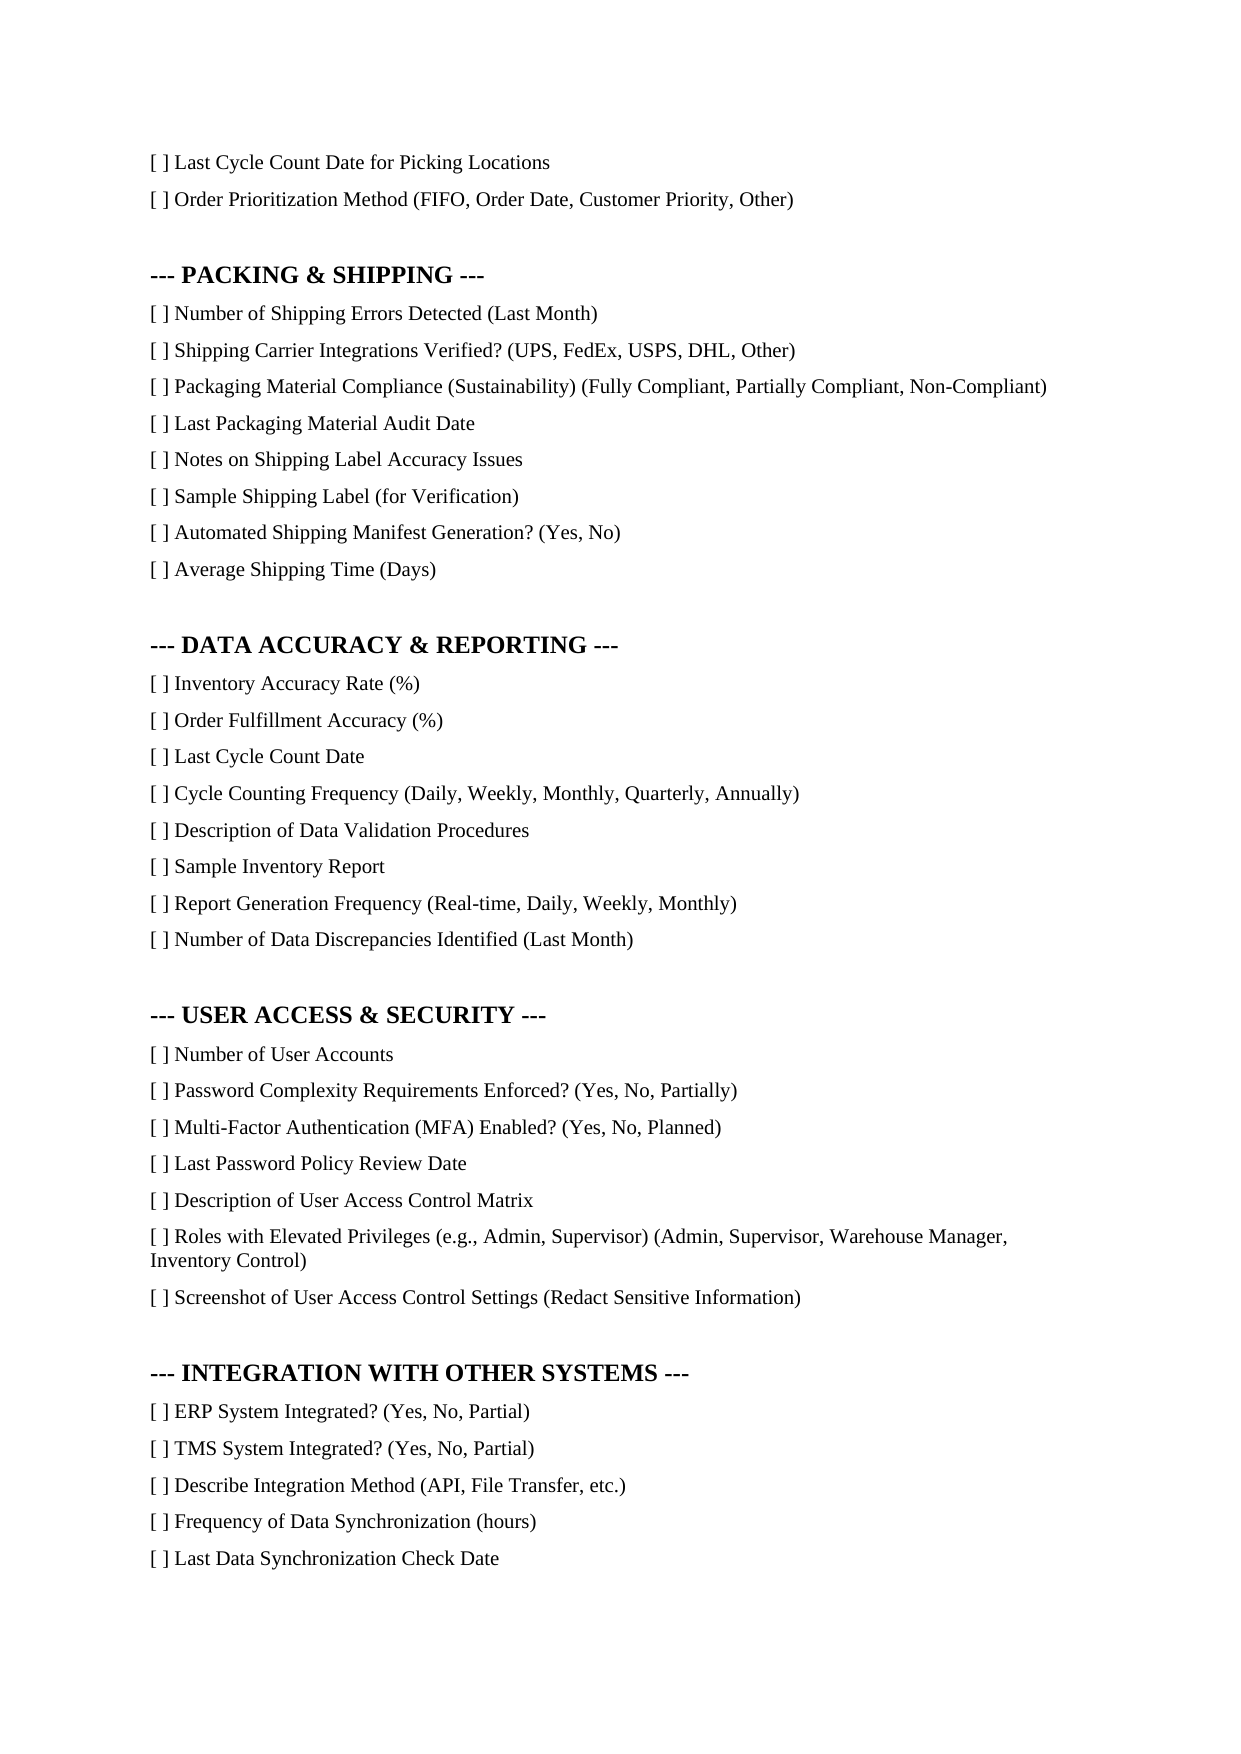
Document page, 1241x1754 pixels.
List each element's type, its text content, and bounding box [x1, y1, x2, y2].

text [ ] Description of User Access Control Matrix [150, 1188, 1090, 1212]
text [ ] Screenshot of User Access Control Settings (Redact Sensitive Information) [150, 1285, 1090, 1309]
text [ ] Order Prioritization Method (FIFO, Order Date, Customer Priority, Other) [150, 187, 1090, 211]
text [ ] Order Fulfillment Accuracy (%) [150, 708, 1090, 732]
text [ ] Roles with Elevated Privileges (e.g., Admin, Supervisor) (Admin, Supervisor, Warehouse Manager, Inventory Control) [150, 1224, 1090, 1272]
text [ ] Cycle Counting Frequency (Daily, Weekly, Monthly, Quarterly, Annually) [150, 781, 1090, 805]
text --- DATA ACCURACY & REPORTING --- [150, 630, 1090, 659]
text [ ] Average Shipping Time (Days) [150, 557, 1090, 581]
text --- INTEGRATION WITH OTHER SYSTEMS --- [150, 1358, 1090, 1387]
text [ ] Last Cycle Count Date [150, 744, 1090, 768]
text [ ] Sample Inventory Report [150, 854, 1090, 878]
text [ ] Number of User Accounts [150, 1042, 1090, 1066]
text [ ] Sample Shipping Label (for Verification) [150, 484, 1090, 508]
text [ ] Inventory Accuracy Rate (%) [150, 671, 1090, 695]
text [ ] Number of Data Discrepancies Identified (Last Month) [150, 927, 1090, 951]
text [ ] Number of Shipping Errors Detected (Last Month) [150, 301, 1090, 325]
text [ ] Frequency of Data Synchronization (hours) [150, 1509, 1090, 1533]
text --- USER ACCESS & SECURITY --- [150, 1000, 1090, 1029]
text [ ] Last Data Synchronization Check Date [150, 1546, 1090, 1570]
text [ ] TMS System Integrated? (Yes, No, Partial) [150, 1436, 1090, 1460]
text [ ] Report Generation Frequency (Real-time, Daily, Weekly, Monthly) [150, 891, 1090, 915]
text [ ] Multi-Factor Authentication (MFA) Enabled? (Yes, No, Planned) [150, 1115, 1090, 1139]
text [ ] ERP System Integrated? (Yes, No, Partial) [150, 1399, 1090, 1423]
text [ ] Last Cycle Count Date for Picking Locations [150, 150, 1090, 174]
text --- PACKING & SHIPPING --- [150, 260, 1090, 288]
text [ ] Notes on Shipping Label Accuracy Issues [150, 447, 1090, 471]
text [ ] Password Complexity Requirements Enforced? (Yes, No, Partially) [150, 1078, 1090, 1102]
text [ ] Last Password Policy Review Date [150, 1151, 1090, 1175]
text [ ] Automated Shipping Manifest Generation? (Yes, No) [150, 520, 1090, 544]
text [ ] Last Packaging Material Audit Date [150, 411, 1090, 435]
text [ ] Description of Data Validation Procedures [150, 817, 1090, 842]
text [ ] Shipping Carrier Integrations Verified? (UPS, FedEx, USPS, DHL, Other) [150, 337, 1090, 362]
text [ ] Describe Integration Method (API, File Transfer, etc.) [150, 1472, 1090, 1497]
text [ ] Packaging Material Compliance (Sustainability) (Fully Compliant, Partially Compliant, Non-Compliant) [150, 374, 1090, 398]
